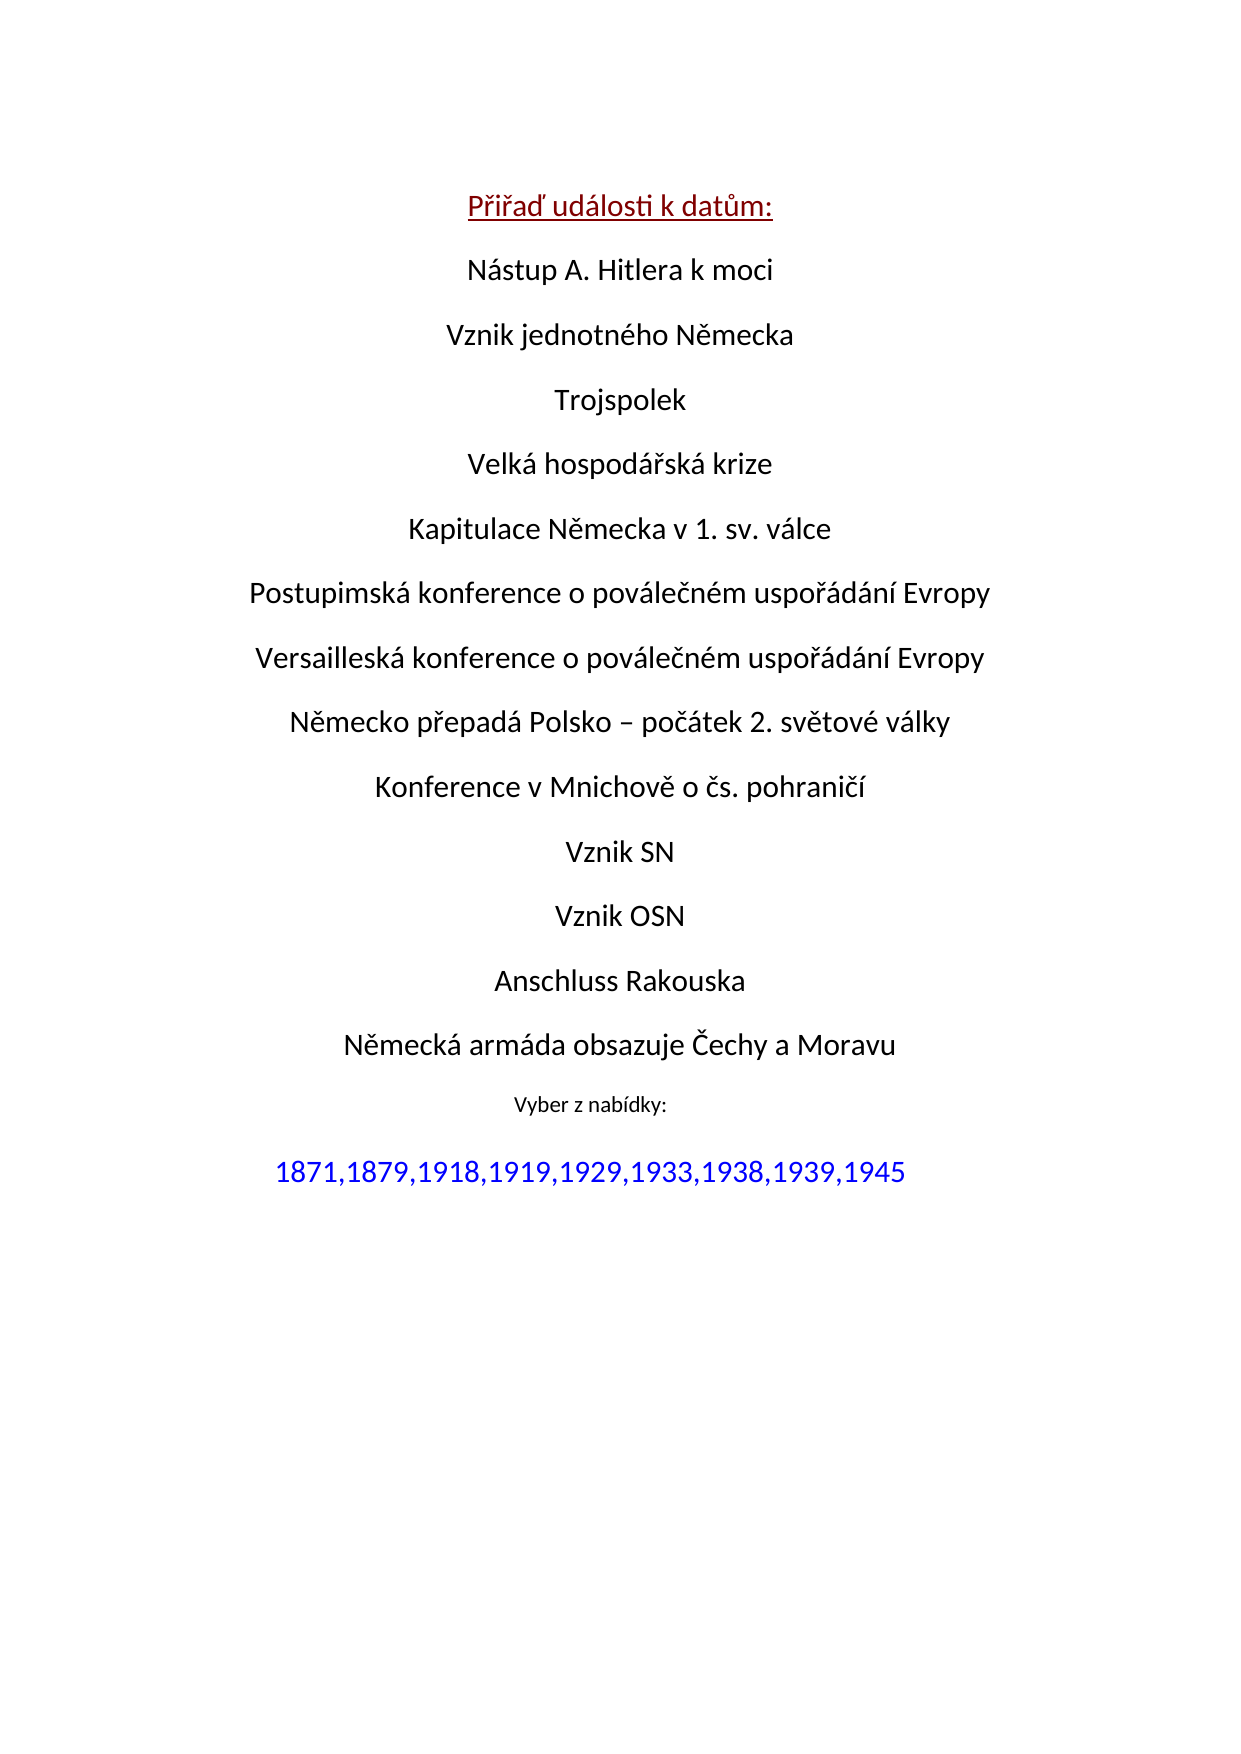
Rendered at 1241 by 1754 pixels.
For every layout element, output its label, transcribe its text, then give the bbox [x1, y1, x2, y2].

text Německá armáda obsazuje Čechy a Moravu [148, 1026, 1093, 1064]
text Kapitulace Německa v 1. sv. válce [148, 509, 1093, 547]
text 1871,1879,1918,1919,1929,1933,1938,1939,1945 [148, 1152, 1033, 1190]
text Vznik OSN [148, 896, 1093, 934]
text Konference v Mnichově o čs. pohraničí [148, 767, 1093, 805]
text Trojspolek [148, 380, 1093, 418]
text Versailleská konference o poválečném uspořádání Evropy [148, 638, 1093, 676]
text Vznik jednotného Německa [148, 315, 1093, 353]
text Postupimská konference o poválečném uspořádání Evropy [148, 573, 1093, 612]
text Německo přepadá Polsko – počátek 2. světové války [148, 703, 1093, 741]
text Velká hospodářská krize [148, 444, 1093, 482]
text Vyber z nabídky: [148, 1090, 1033, 1118]
subtitle Přiřaď události k datům: [148, 186, 1093, 224]
text Vznik SN [148, 832, 1093, 870]
subtitle Nástup A. Hitlera k moci [148, 251, 1093, 289]
text Anschluss Rakouska [148, 961, 1093, 999]
